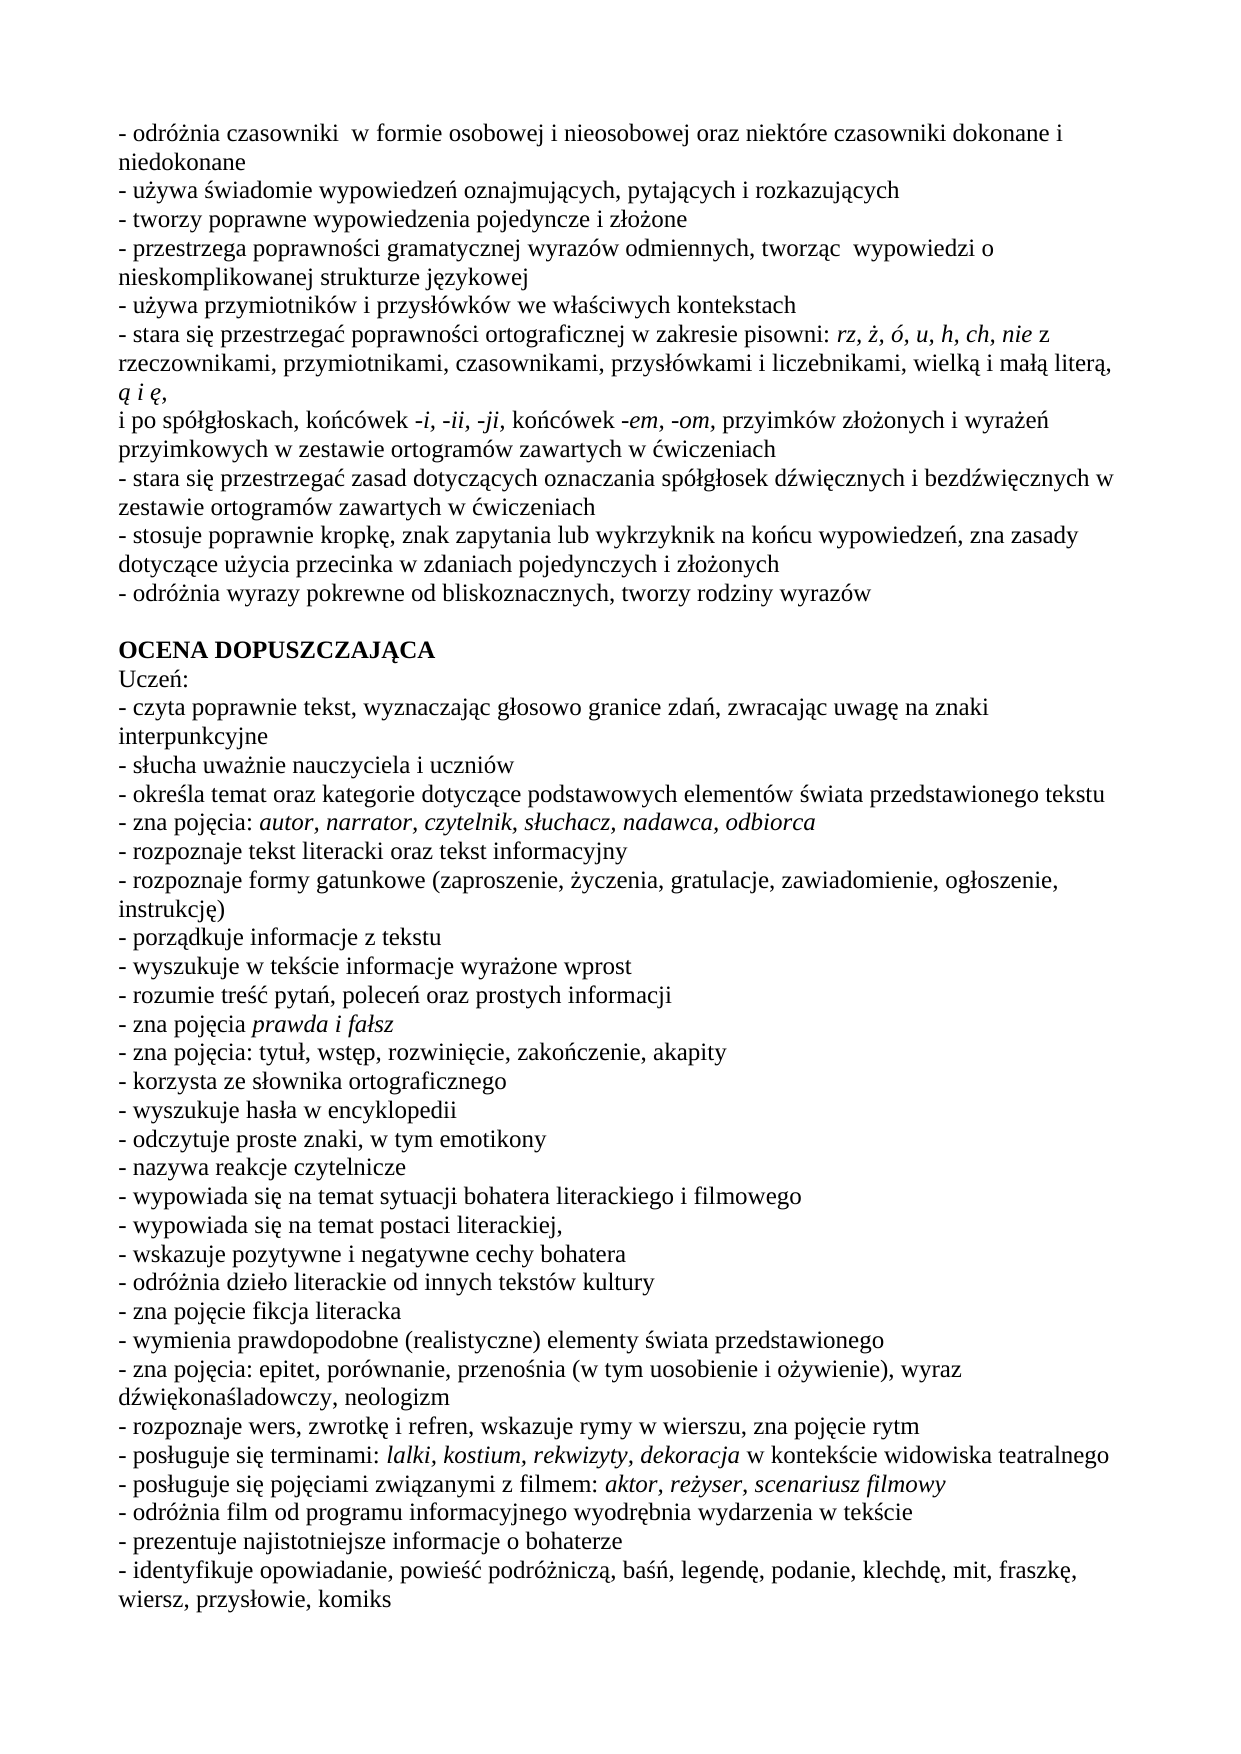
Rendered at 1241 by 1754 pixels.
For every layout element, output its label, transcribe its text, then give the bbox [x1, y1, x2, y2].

text i po spółgłoskach, końcówek -i, -ii, -ji, końcówek -em, -om, przyimków złożonych i wyrażeń przyimkowych w zestawie ortogramów zawartych w ćwiczeniach [118, 406, 1122, 463]
text - używa świadomie wypowiedzeń oznajmujących, pytających i rozkazujących [118, 176, 1122, 204]
text - wyszukuje w tekście informacje wyrażone wprost [118, 951, 1122, 980]
text - stara się przestrzegać zasad dotyczących oznaczania spółgłosek dźwięcznych i bezdźwięcznych w zestawie ortogramów zawartych w ćwiczeniach [118, 463, 1122, 521]
text - rozumie treść pytań, poleceń oraz prostych informacji [118, 980, 1122, 1009]
text - identyfikuje opowiadanie, powieść podróżniczą, baśń, legendę, podanie, klechdę, mit, fraszkę, wiersz, przysłowie, komiks [118, 1555, 1122, 1612]
text - rozpoznaje wers, zwrotkę i refren, wskazuje rymy w wierszu, zna pojęcie rytm [118, 1411, 1122, 1440]
text - odczytuje proste znaki, w tym emotikony [118, 1124, 1122, 1152]
text - posługuje się terminami: lalki, kostium, rekwizyty, dekoracja w kontekście widowiska teatralnego [118, 1440, 1122, 1469]
text - stara się przestrzegać poprawności ortograficznej w zakresie pisowni: rz, ż, ó, u, h, ch, nie z rzeczownikami, przymiotnikami, czasownikami, przysłówkami i liczebnikami, wielką i małą literą, ą i ę, [118, 319, 1122, 406]
text - wymienia prawdopodobne (realistyczne) elementy świata przedstawionego [118, 1325, 1122, 1354]
text Uczeń: [118, 664, 1122, 692]
text - tworzy poprawne wypowiedzenia pojedyncze i złożone [118, 204, 1122, 233]
text - rozpoznaje formy gatunkowe (zaproszenie, życzenia, gratulacje, zawiadomienie, ogłoszenie, instrukcję) [118, 865, 1122, 922]
text - wskazuje pozytywne i negatywne cechy bohatera [118, 1239, 1122, 1267]
text - zna pojęcia: tytuł, wstęp, rozwinięcie, zakończenie, akapity [118, 1037, 1122, 1066]
text - czyta poprawnie tekst, wyznaczając głosowo granice zdań, zwracając uwagę na znaki interpunkcyjne [118, 692, 1122, 750]
text - odróżnia film od programu informacyjnego wyodrębnia wydarzenia w tekście [118, 1497, 1122, 1526]
text - odróżnia wyrazy pokrewne od bliskoznacznych, tworzy rodziny wyrazów [118, 578, 1122, 607]
text - stosuje poprawnie kropkę, znak zapytania lub wykrzyknik na końcu wypowiedzeń, zna zasady dotyczące użycia przecinka w zdaniach pojedynczych i złożonych [118, 521, 1122, 578]
text - zna pojęcia prawda i fałsz [118, 1009, 1122, 1037]
text - posługuje się pojęciami związanymi z filmem: aktor, reżyser, scenariusz filmowy [118, 1469, 1122, 1497]
text - zna pojęcie fikcja literacka [118, 1296, 1122, 1325]
text - używa przymiotników i przysłówków we właściwych kontekstach [118, 291, 1122, 319]
text - wypowiada się na temat sytuacji bohatera literackiego i filmowego [118, 1181, 1122, 1210]
text - wypowiada się na temat postaci literackiej, [118, 1210, 1122, 1239]
text - odróżnia czasowniki w formie osobowej i nieosobowej oraz niektóre czasowniki dokonane i niedokonane [118, 118, 1122, 176]
text - przestrzega poprawności gramatycznej wyrazów odmiennych, tworząc wypowiedzi o nieskomplikowanej strukturze językowej [118, 233, 1122, 291]
text OCENA DOPUSZCZAJĄCA [118, 635, 1122, 664]
text - określa temat oraz kategorie dotyczące podstawowych elementów świata przedstawionego tekstu [118, 779, 1122, 807]
text - wyszukuje hasła w encyklopedii [118, 1095, 1122, 1124]
text - odróżnia dzieło literackie od innych tekstów kultury [118, 1267, 1122, 1296]
text - rozpoznaje tekst literacki oraz tekst informacyjny [118, 836, 1122, 865]
text - korzysta ze słownika ortograficznego [118, 1066, 1122, 1095]
text - porządkuje informacje z tekstu [118, 922, 1122, 951]
text - zna pojęcia: autor, narrator, czytelnik, słuchacz, nadawca, odbiorca [118, 807, 1122, 836]
text - zna pojęcia: epitet, porównanie, przenośnia (w tym uosobienie i ożywienie), wyraz dźwiękonaśladowczy, neologizm [118, 1354, 1122, 1411]
text - słucha uważnie nauczyciela i uczniów [118, 750, 1122, 779]
text - nazywa reakcje czytelnicze [118, 1152, 1122, 1181]
text - prezentuje najistotniejsze informacje o bohaterze [118, 1526, 1122, 1555]
